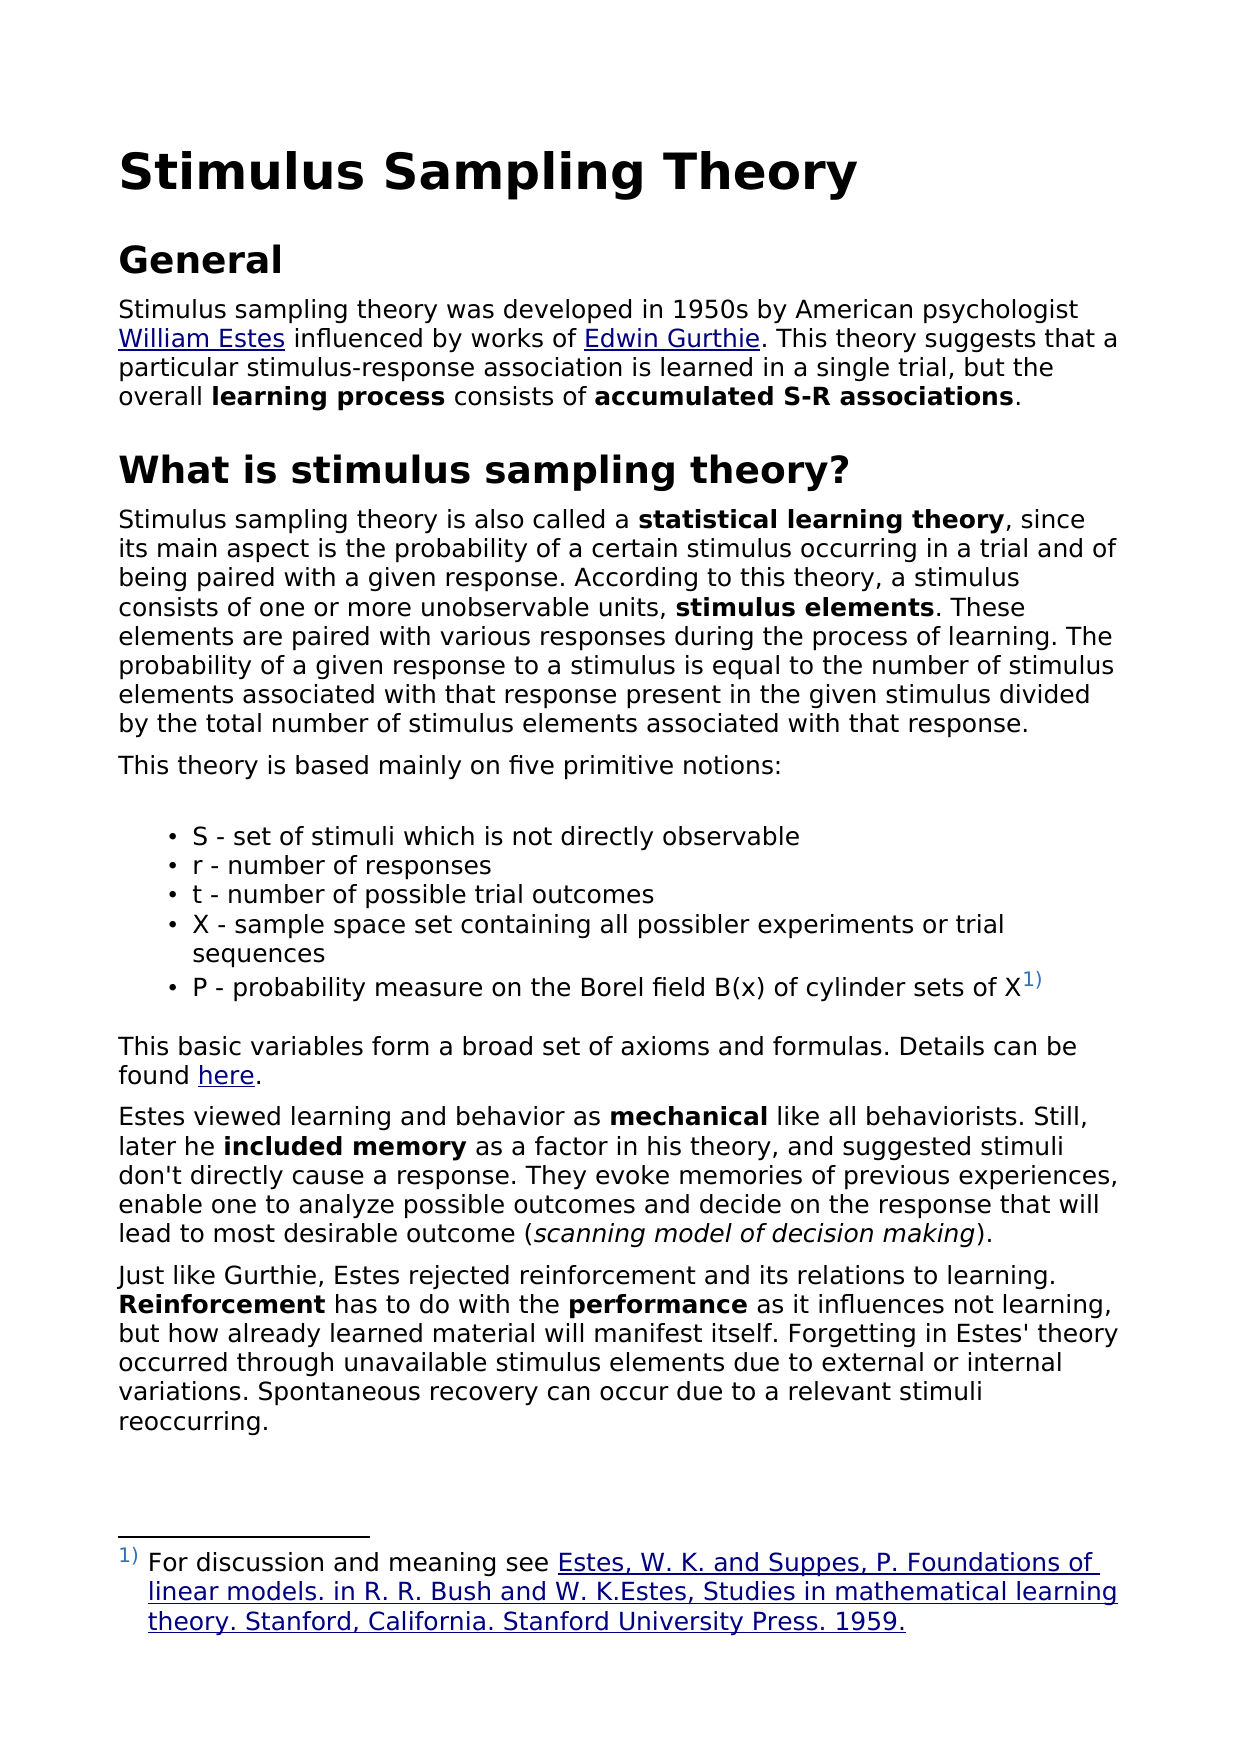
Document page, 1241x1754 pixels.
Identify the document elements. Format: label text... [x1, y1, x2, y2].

text Stimulus sampling theory is also called a statistical learning theory, since its main aspect is the probability of a certain stimulus occurring in a trial and of being paired with a given response. According to this theory, a stimulus consists of one or more unobservable units, stimulus elements. These elements are paired with various responses during the process of learning. The probability of a given response to a stimulus is equal to the number of stimulus elements associated with that response present in the given stimulus divided by the total number of stimulus elements associated with that response. [118, 505, 1122, 739]
list For discussion and meaning see Estes, W. K. and Suppes, P. Foundations of linear models. in R. R. Bush and W. K.Estes, Studies in mathematical learning theory. Stanford, California. Stanford University Press. 1959. [118, 1543, 1122, 1636]
subtitle What is stimulus sampling theory? [118, 449, 1122, 493]
list S - set of stimuli which is not directly observable [177, 822, 1122, 851]
list X - sample space set containing all possibler experiments or trial sequences [177, 910, 1122, 968]
list t - number of possible trial outcomes [177, 881, 1122, 910]
text This theory is based mainly on five primitive notions: [118, 751, 1122, 780]
list r - number of responses [177, 851, 1122, 881]
text Estes viewed learning and behavior as mechanical like all behaviorists. Still, later he included memory as a factor in his theory, and suggested stimuli don't directly cause a response. They evoke memories of previous experiences, enable one to analyze possible outcomes and decide on the response that will lead to most desirable outcome (scanning model of decision making). [118, 1102, 1122, 1248]
text Just like Gurthie, Estes rejected reinforcement and its relations to learning. Reinforcement has to do with the performance as it influences not learning, but how already learned material will manifest itself. Forgetting in Estes' theory occurred through unavailable stimulus elements due to external or internal variations. Spontaneous recovery can occur due to a relevant stimuli reoccurring. [118, 1261, 1122, 1436]
list P - probability measure on the Borel field B(x) of cylinder sets of X [177, 968, 1122, 1002]
text This basic variables form a broad set of axioms and formulas. Details can be found here. [118, 1032, 1122, 1090]
subtitle Stimulus Sampling Theory [118, 143, 1122, 201]
subtitle General [118, 239, 1122, 282]
text Stimulus sampling theory was developed in 1950s by American psychologist William Estes influenced by works of Edwin Gurthie. This theory suggests that a particular stimulus-response association is learned in a single trial, but the overall learning process consists of accumulated S-R associations. [118, 295, 1122, 412]
